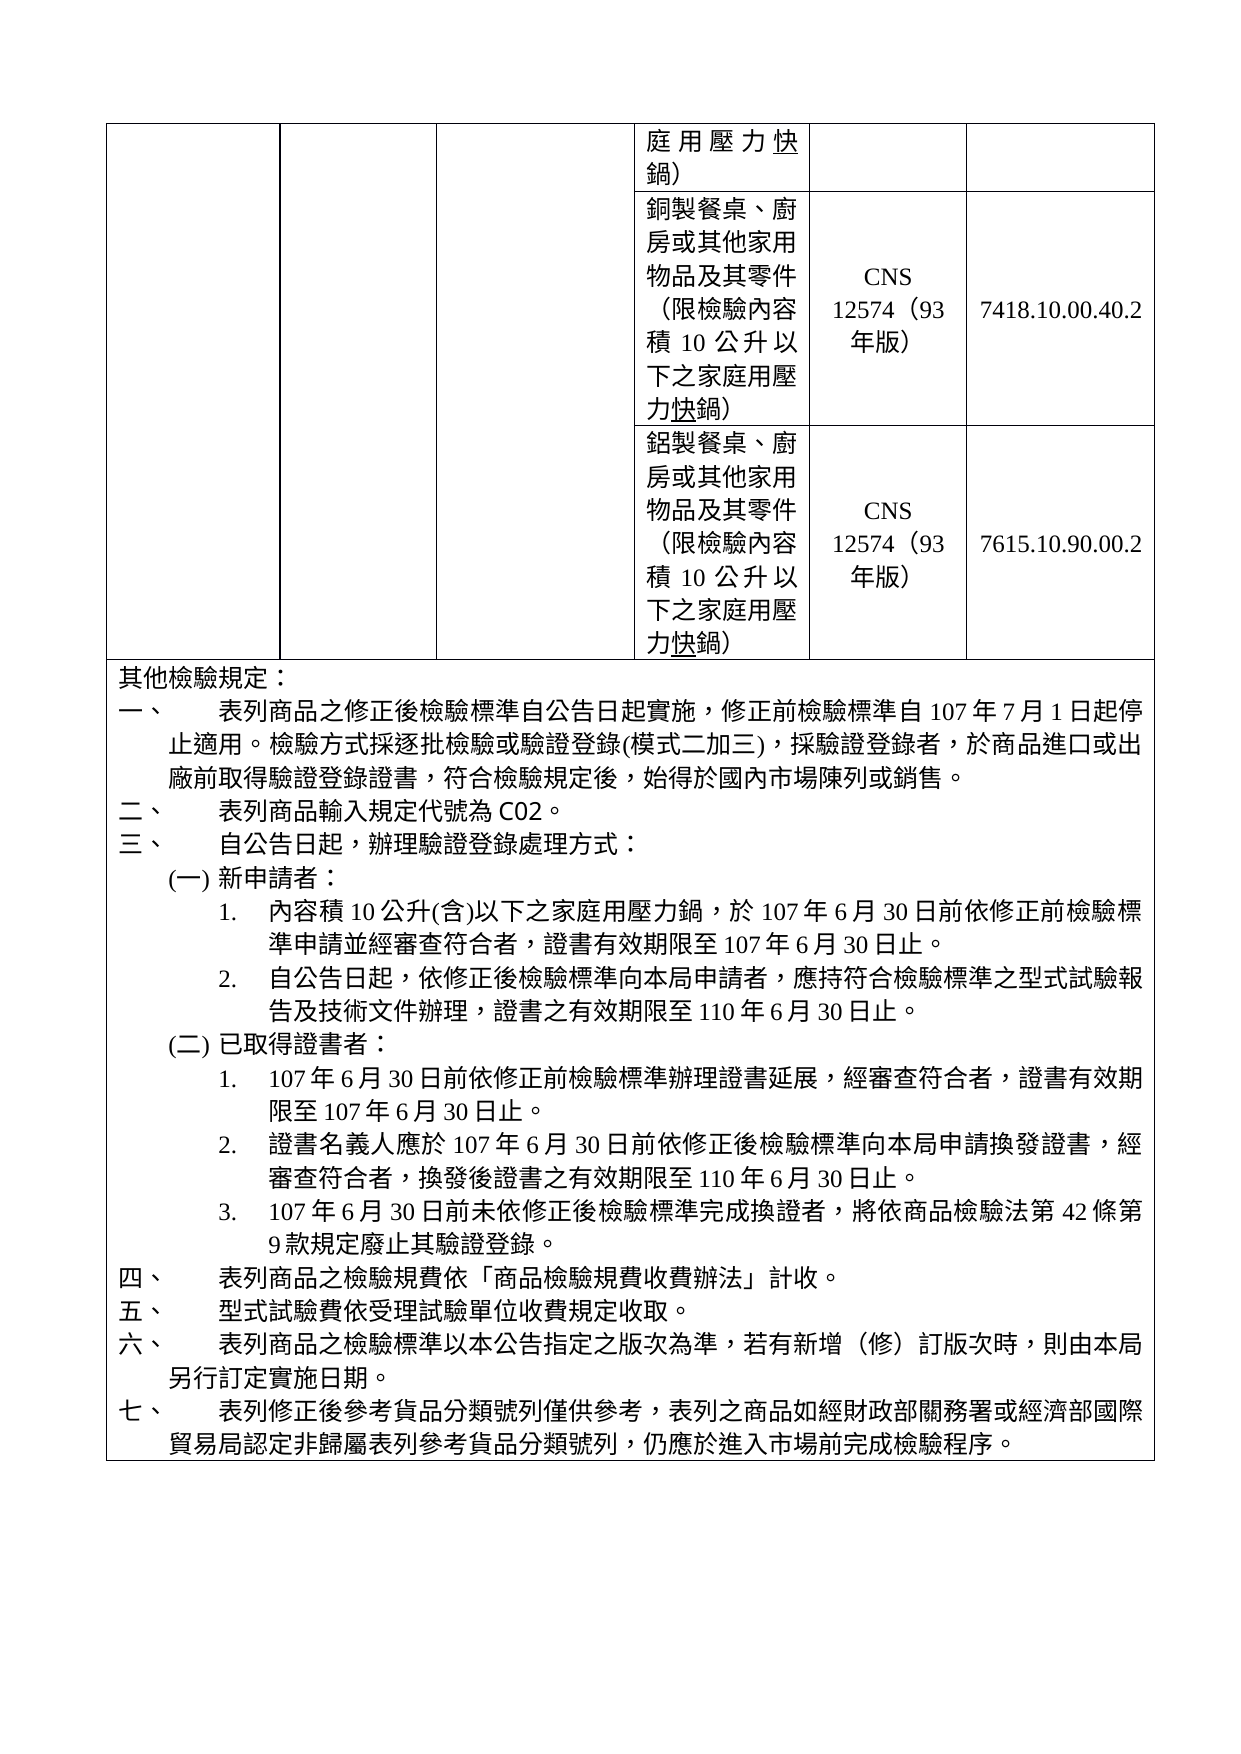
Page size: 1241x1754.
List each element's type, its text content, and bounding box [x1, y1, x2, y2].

table_cell [967, 124, 1154, 191]
table_cell 庭用壓力快鍋） [635, 124, 809, 191]
table_cell 鋁製餐桌、廚房或其他家用物品及其零件（限檢驗內容積10公升以下之家庭用壓力快鍋） [635, 426, 809, 659]
table_cell [281, 124, 436, 659]
table_cell 銅製餐桌、廚房或其他家用物品及其零件（限檢驗內容積10公升以下之家庭用壓力快鍋） [635, 192, 809, 425]
table_cell [810, 124, 966, 191]
table_cell [437, 124, 634, 659]
table_cell 其他檢驗規定： 表列商品之修正後檢驗標準自公告日起實施，修正前檢驗標準自107年7月1日起停止適用。檢驗方式採逐批檢驗或驗證登錄(模式二加三)，採驗證登錄者，於商品進口或出廠前取得驗證登錄證書，符合檢驗規定後，始得於國內市場陳列或銷售。 表列商品輸入規定代號為C02。 自公告日起，辦理驗證登錄處理方式： 新申請者： 內容積10公升(含)以下之家庭用壓力鍋，於107年6月30日前依修正前檢驗標準申請並經審查符合者，證書有效期限至107年6月30日止。 自公告日起，依修正後檢驗標準向本局申請者，應持符合檢驗標準之型式試驗報告及技術文件辦理，證書之有效期限至110年6月30日止。 已取得證書者： 107年6月30日前依修正前檢驗標準辦理證書延展，經審查符合者，證書有效期限至107年6月30日止。 證書名義人應於107年6月30日前依修正後檢驗標準向本局申請換發證書，經審查符合者，換發後證書之有效期限至110年6月30日止。 107年6月30日前未依修正後檢驗標準完成換證者，將依商品檢驗法第42條第9款規定廢止其驗證登錄。 表列商品之檢驗規費依「商品檢驗規費收費辦法」計收。 型式試驗費依受理試驗單位收費規定收取。 表列商品之檢驗標準以本公告指定之版次為準，若有新增（修）訂版次時，則由本局另行訂定實施日期。 表列修正後參考貨品分類號列僅供參考，表列之商品如經財政部關務署或經濟部國際貿易局認定非歸屬表列參考貨品分類號列，仍應於進入市場前完成檢驗程序。 [107, 660, 1154, 1460]
table_cell CNS 12574（93年版） [810, 192, 966, 425]
table_cell 7418.10.00.40.2 [967, 192, 1154, 425]
table_cell 7615.10.90.00.2 [967, 426, 1154, 659]
table_cell CNS 12574（93年版） [810, 426, 966, 659]
table_cell [107, 124, 279, 659]
